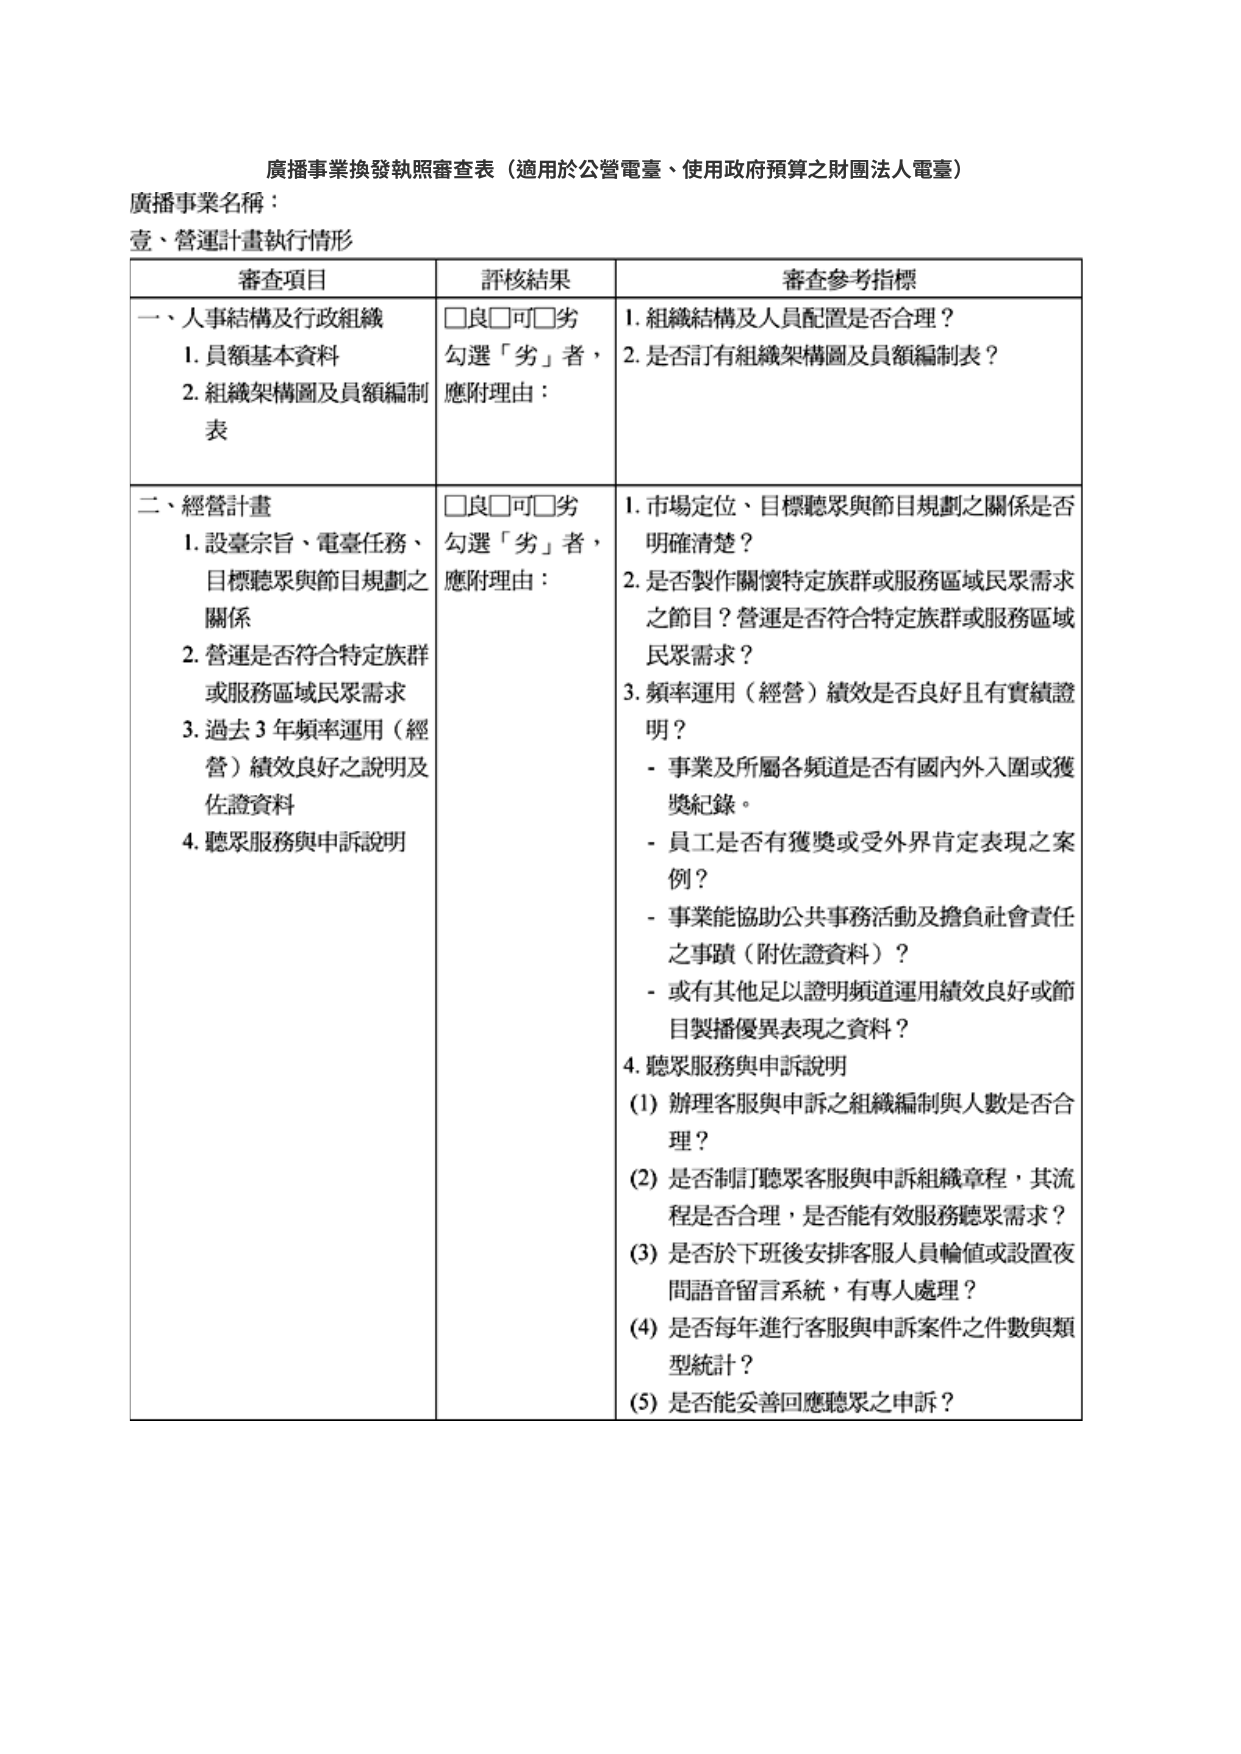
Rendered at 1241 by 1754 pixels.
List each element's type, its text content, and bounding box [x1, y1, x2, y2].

text 廣播事業換發執照審查表（適用於公營電臺、使用政府預算之財團法人電臺） [118, 127, 1122, 189]
